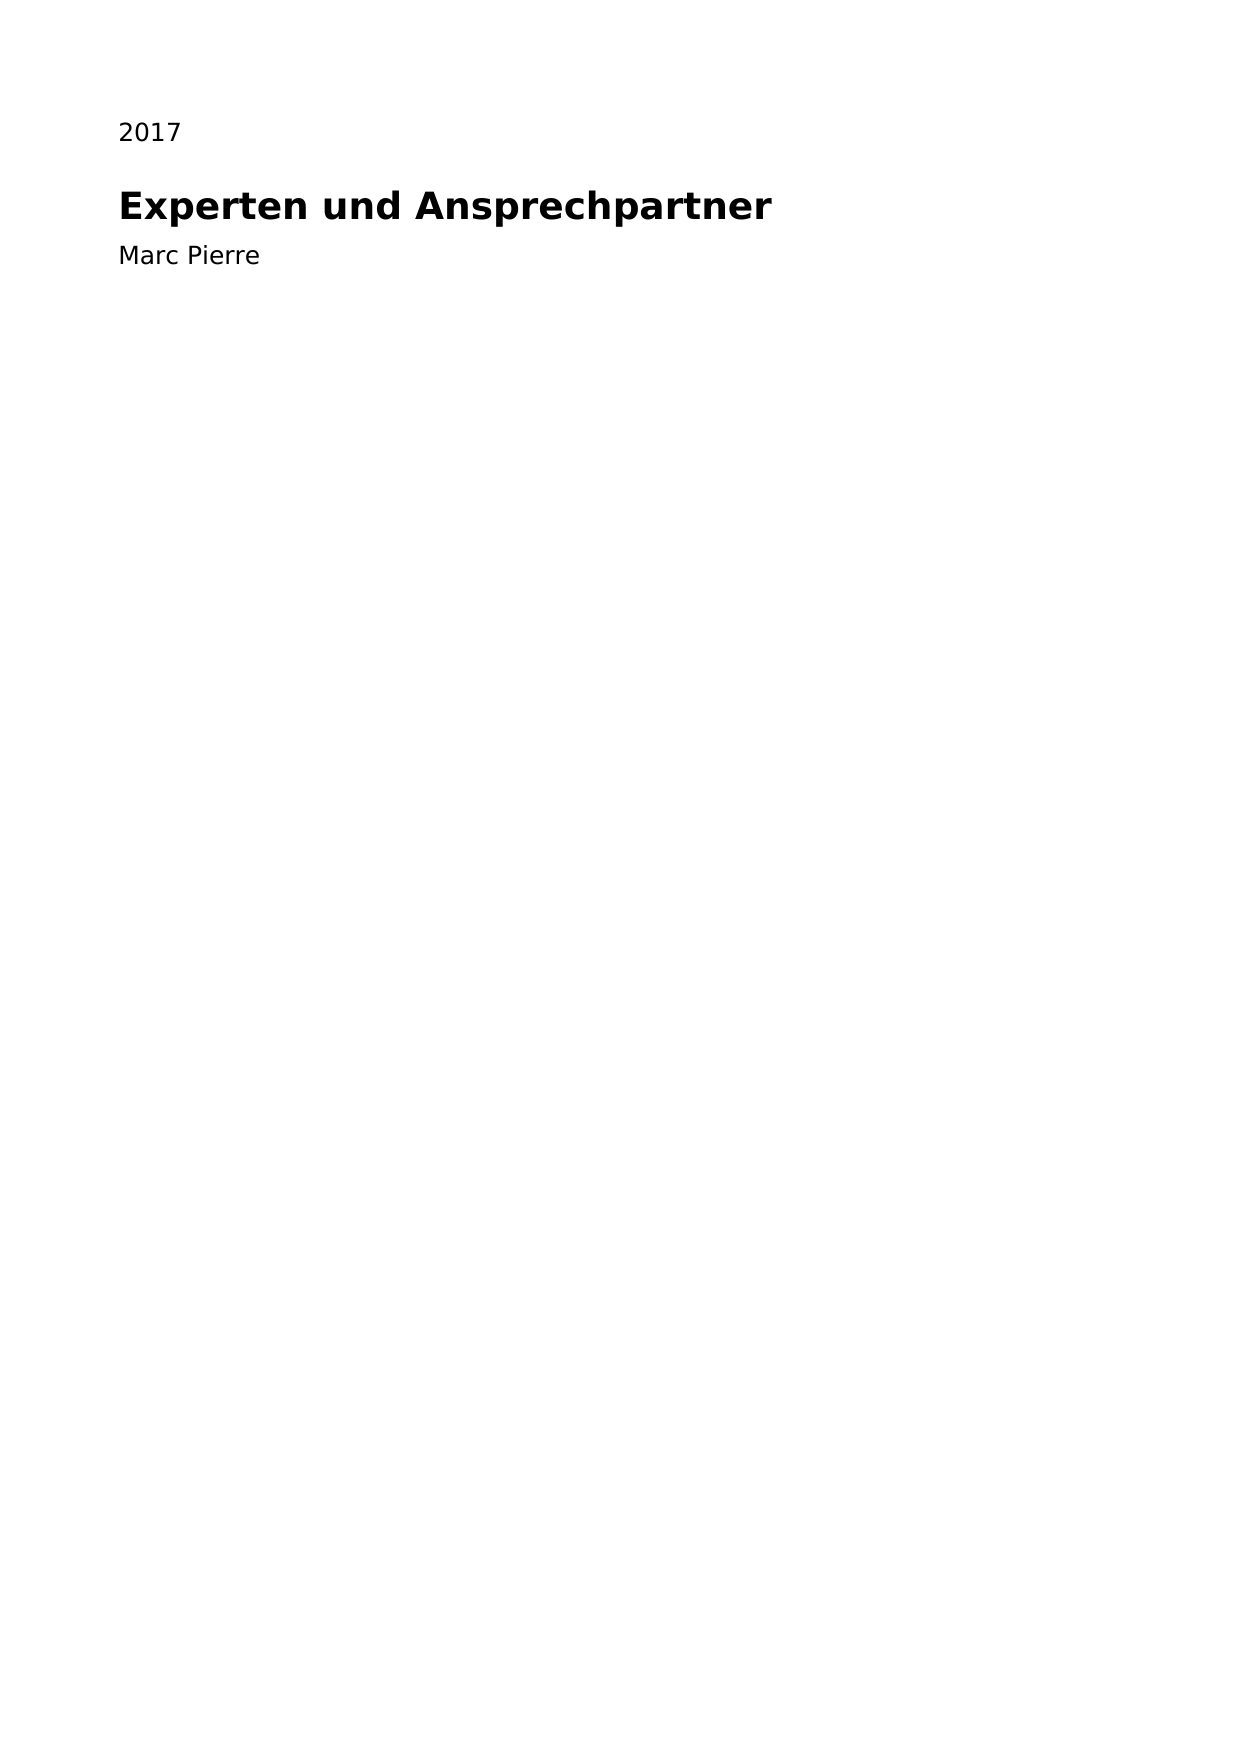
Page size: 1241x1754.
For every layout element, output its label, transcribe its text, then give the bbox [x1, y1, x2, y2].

text 2017 [118, 118, 1122, 147]
subtitle Experten und Ansprechpartner [118, 185, 1122, 228]
text Marc Pierre [118, 241, 1122, 270]
